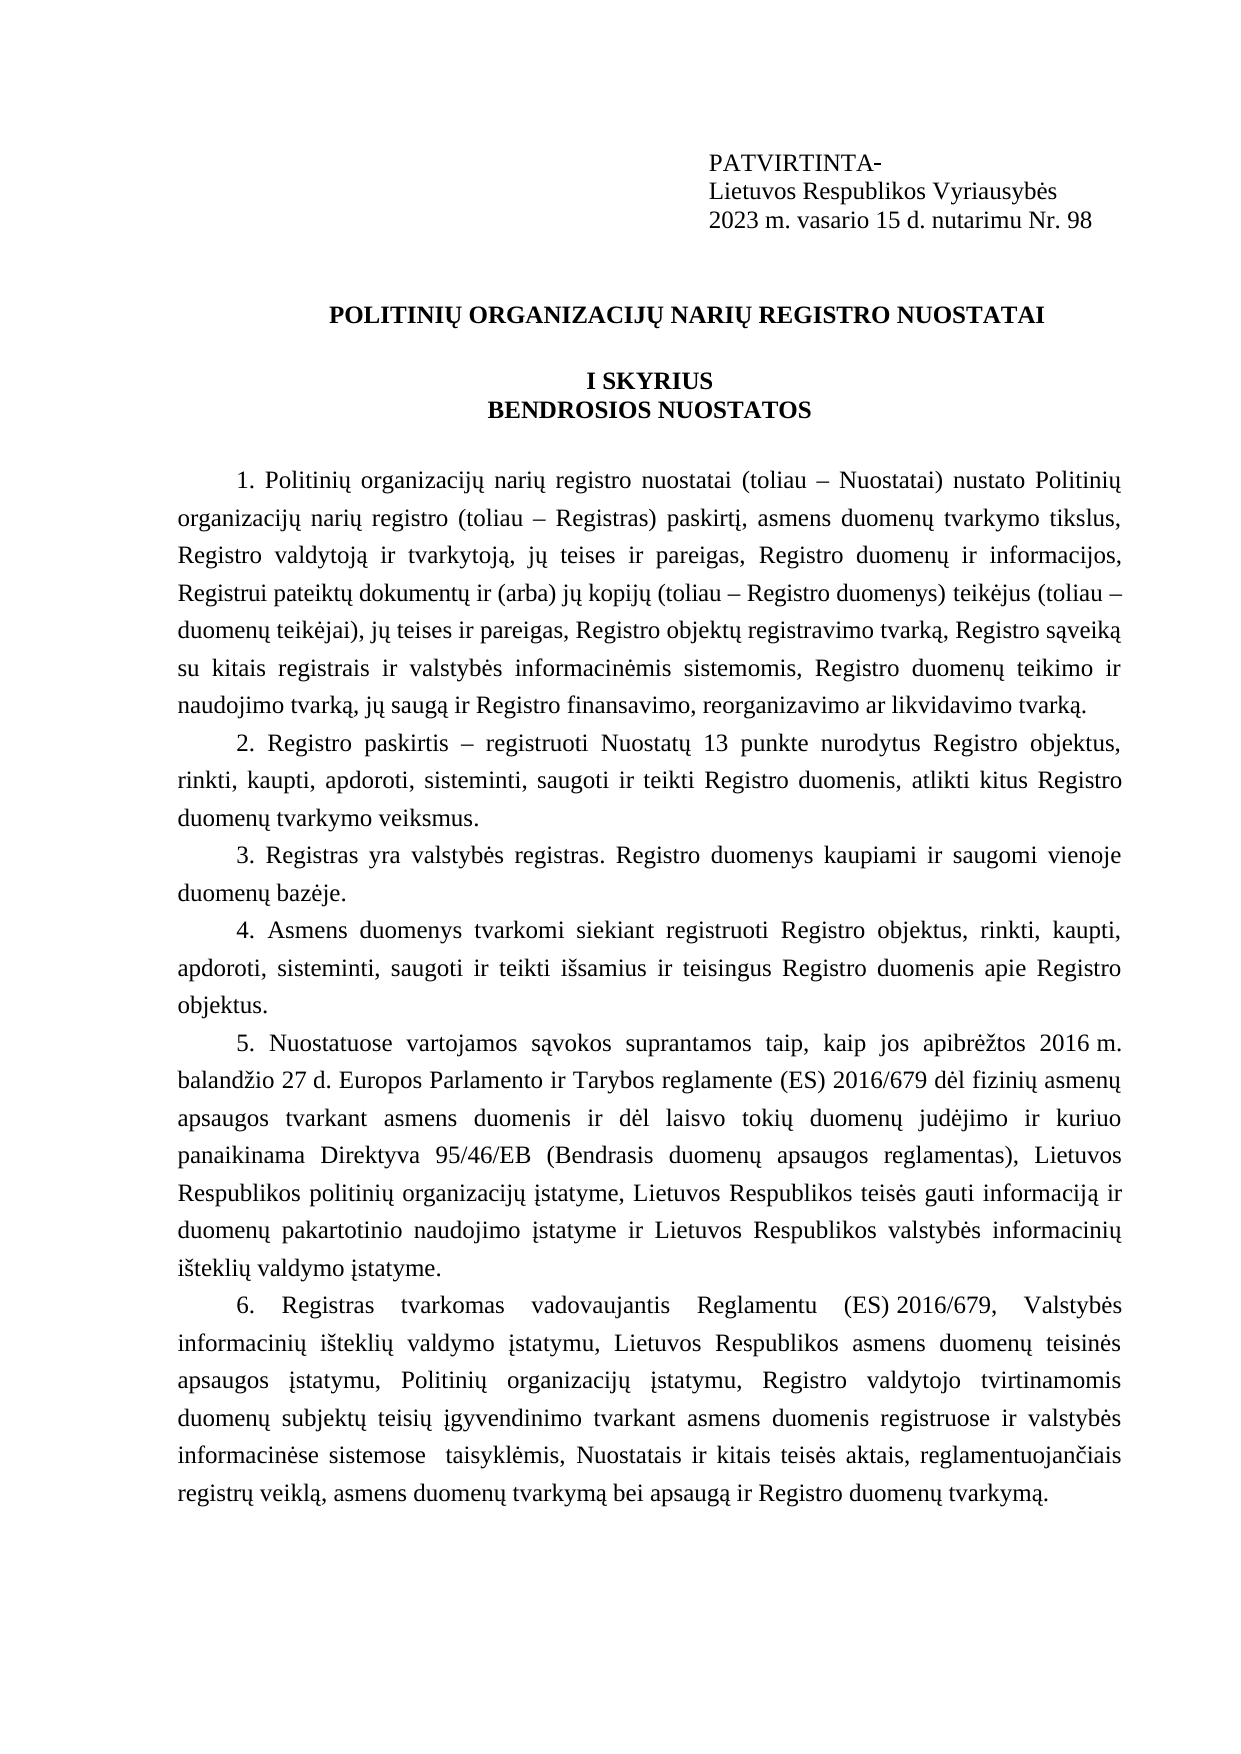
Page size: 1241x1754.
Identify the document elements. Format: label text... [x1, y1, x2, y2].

text 4. Asmens duomenys tvarkomi siekiant registruoti Registro objektus, rinkti, kaupti, apdoroti, sisteminti, saugoti ir teikti išsamius ir teisingus Registro duomenis apie Registro objektus. [177, 906, 1122, 1019]
text 5. Nuostatuose vartojamos sąvokos suprantamos taip, kaip jos apibrėžtos 2016 m. balandžio 27 d. Europos Parlamento ir Tarybos reglamente (ES) 2016/679 dėl fizinių asmenų apsaugos tvarkant asmens duomenis ir dėl laisvo tokių duomenų judėjimo ir kuriuo panaikinama Direktyva 95/46/EB (Bendrasis duomenų apsaugos reglamentas), Lietuvos Respublikos politinių organizacijų įstatyme, Lietuvos Respublikos teisės gauti informaciją ir duomenų pakartotinio naudojimo įstatyme ir Lietuvos Respublikos valstybės informacinių išteklių valdymo įstatyme. [177, 1019, 1122, 1281]
text 6. Registras tvarkomas vadovaujantis Reglamentu (ES) 2016/679, Valstybės informacinių išteklių valdymo įstatymu, Lietuvos Respublikos asmens duomenų teisinės apsaugos įstatymu, Politinių organizacijų įstatymu, Registro valdytojo tvirtinamomis duomenų subjektų teisių įgyvendinimo tvarkant asmens duomenis registruose ir valstybės informacinėse sistemose taisyklėmis, Nuostatais ir kitais teisės aktais, reglamentuojančiais registrų veiklą, asmens duomenų tvarkymą bei apsaugą ir Registro duomenų tvarkymą. [177, 1281, 1122, 1506]
text 3. Registras yra valstybės registras. Registro duomenys kaupiami ir saugomi vienoje duomenų bazėje. [177, 831, 1122, 906]
text POLITINIŲ ORGANIZACIJŲ NARIŲ REGISTRO NUOSTATAI [177, 300, 1122, 329]
text BENDROSIOS NUOSTATOS [177, 395, 1122, 423]
text I SKYRIUS [177, 366, 1122, 395]
text PATVIRTINTA [709, 148, 1122, 176]
text Lietuvos Respublikos Vyriausybės [709, 176, 1122, 205]
text 2. Registro paskirtis – registruoti Nuostatų 13 punkte nurodytus Registro objektus, rinkti, kaupti, apdoroti, sisteminti, saugoti ir teikti Registro duomenis, atlikti kitus Registro duomenų tvarkymo veiksmus. [177, 719, 1122, 831]
text 2023 m. vasario 15 d. nutarimu Nr. 98 [709, 205, 1122, 234]
text 1. Politinių organizacijų narių registro nuostatai (toliau – Nuostatai) nustato Politinių organizacijų narių registro (toliau – Registras) paskirtį, asmens duomenų tvarkymo tikslus, Registro valdytoją ir tvarkytoją, jų teises ir pareigas, Registro duomenų ir informacijos, Registrui pateiktų dokumentų ir (arba) jų kopijų (toliau – Registro duomenys) teikėjus (toliau – duomenų teikėjai), jų teises ir pareigas, Registro objektų registravimo tvarką, Registro sąveiką su kitais registrais ir valstybės informacinėmis sistemomis, Registro duomenų teikimo ir naudojimo tvarką, jų saugą ir Registro finansavimo, reorganizavimo ar likvidavimo tvarką. [177, 456, 1122, 719]
